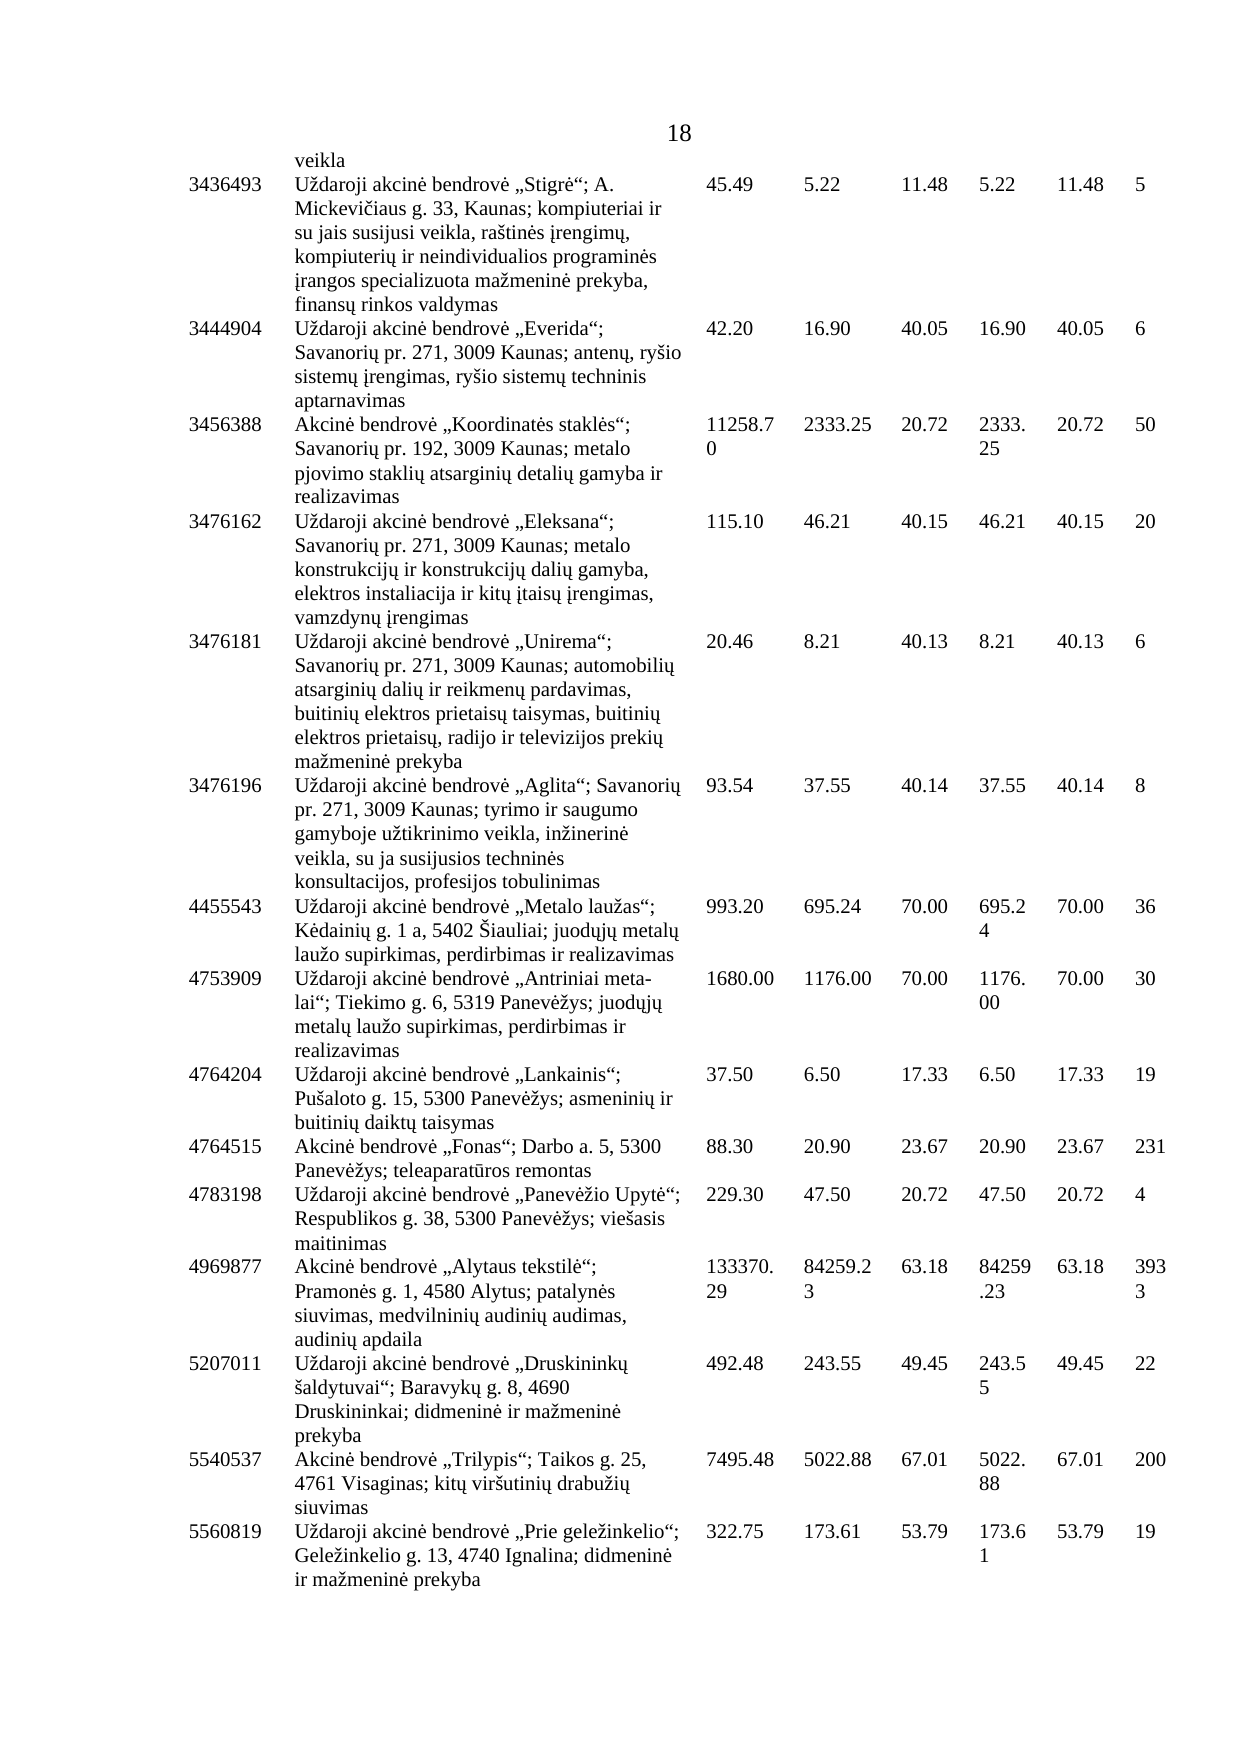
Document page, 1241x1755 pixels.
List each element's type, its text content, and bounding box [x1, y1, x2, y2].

table_cell 37.55 [793, 773, 890, 893]
table_cell 11258.70 [695, 412, 792, 508]
table_cell 4753909 [177, 966, 283, 1062]
table_cell 492.48 [695, 1351, 792, 1447]
table_cell 70.00 [1046, 966, 1123, 1062]
table_cell 993.20 [695, 894, 792, 966]
table_cell 322.75 [695, 1519, 792, 1591]
table_cell 3476181 [177, 629, 283, 773]
table_cell 243.55 [793, 1351, 890, 1447]
table_cell 67.01 [890, 1447, 968, 1519]
table_cell 1680.00 [695, 966, 792, 1062]
table_cell 40.15 [1046, 509, 1123, 629]
table_cell 2333.25 [793, 412, 890, 508]
table_cell 3476196 [177, 773, 283, 893]
table_cell 8 [1124, 773, 1182, 893]
table_cell Uždaroji akcinė bendrovė „Panevėžio Upytė“; Respublikos g. 38, 5300 Panevėžys; viešasis maitinimas [283, 1182, 695, 1254]
table_cell 23.67 [890, 1134, 968, 1182]
table_cell 231 [1124, 1134, 1182, 1182]
table_cell 16.90 [968, 316, 1046, 412]
table_cell [968, 148, 1046, 172]
table_cell 47.50 [968, 1182, 1046, 1254]
table_cell 1176.00 [968, 966, 1046, 1062]
table_cell 7495.48 [695, 1447, 792, 1519]
table_cell 5540537 [177, 1447, 283, 1519]
table_cell 20.46 [695, 629, 792, 773]
table_cell 23.67 [1046, 1134, 1123, 1182]
table_cell 84259.23 [793, 1255, 890, 1351]
table_cell 5.22 [793, 172, 890, 316]
table_cell 5022.88 [968, 1447, 1046, 1519]
table_cell 40.13 [1046, 629, 1123, 773]
table_cell 1176.00 [793, 966, 890, 1062]
table_cell 3436493 [177, 172, 283, 316]
table_cell 93.54 [695, 773, 792, 893]
table_cell 695.24 [968, 894, 1046, 966]
table_cell 40.15 [890, 509, 968, 629]
table_cell 70.00 [890, 966, 968, 1062]
table_cell 5.22 [968, 172, 1046, 316]
table_cell 4764204 [177, 1062, 283, 1134]
table_cell 11.48 [890, 172, 968, 316]
table_cell 3476162 [177, 509, 283, 629]
table_cell 5560819 [177, 1519, 283, 1591]
table_cell Uždaroji akcinė bendrovė „Druskininkų šaldytuvai“; Baravykų g. 8, 4690 Druskininkai; didmeninė ir mažmeninė prekyba [283, 1351, 695, 1447]
table_cell 50 [1124, 412, 1182, 508]
table_cell 46.21 [793, 509, 890, 629]
table_cell 88.30 [695, 1134, 792, 1182]
table_cell Uždaroji akcinė bendrovė „Lankainis“; Pušaloto g. 15, 5300 Panevėžys; asmeninių ir buitinių daiktų taisymas [283, 1062, 695, 1134]
table_cell 4 [1124, 1182, 1182, 1254]
table_cell Uždaroji akcinė bendrovė „Stigrė“; A. Mickevičiaus g. 33, Kaunas; kompiuteriai ir su jais susijusi veikla, raštinės įrengimų, kompiuterių ir neindividualios programinės įrangos specializuota mažmeninė prekyba, finansų rinkos valdymas [283, 172, 695, 316]
table_cell 19 [1124, 1062, 1182, 1134]
table_cell 40.14 [1046, 773, 1123, 893]
table_cell [1046, 148, 1123, 172]
table_cell 5207011 [177, 1351, 283, 1447]
table_cell 229.30 [695, 1182, 792, 1254]
table_cell Uždaroji akcinė bendrovė „Aglita“; Savanorių pr. 271, 3009 Kaunas; tyrimo ir saugumo gamyboje užtikrinimo veikla, inžinerinė veikla, su ja susijusios techninės konsultacijos, profesijos tobulinimas [283, 773, 695, 893]
table_cell 40.05 [890, 316, 968, 412]
table_cell 4455543 [177, 894, 283, 966]
table_cell Akcinė bendrovė „Alytaus tekstilė“; Pramonės g. 1, 4580 Alytus; patalynės siuvimas, medvilninių audinių audimas, audinių apdaila [283, 1255, 695, 1351]
table_cell 63.18 [890, 1255, 968, 1351]
table_cell 20.72 [1046, 412, 1123, 508]
table_cell 20.90 [793, 1134, 890, 1182]
table_cell 17.33 [1046, 1062, 1123, 1134]
table_cell Uždaroji akcinė bendrovė „Unirema“; Savanorių pr. 271, 3009 Kaunas; automobilių atsarginių dalių ir reikmenų pardavimas, buitinių elektros prietaisų taisymas, buitinių elektros prietaisų, radijo ir televizijos prekių mažmeninė prekyba [283, 629, 695, 773]
table_cell 30 [1124, 966, 1182, 1062]
table_cell 8.21 [793, 629, 890, 773]
table_cell 84259.23 [968, 1255, 1046, 1351]
table_cell 19 [1124, 1519, 1182, 1591]
table_cell 70.00 [890, 894, 968, 966]
table_cell 6.50 [793, 1062, 890, 1134]
table_cell 20.72 [890, 1182, 968, 1254]
table_cell [890, 148, 968, 172]
table_cell Akcinė bendrovė „Fonas“; Darbo a. 5, 5300 Panevėžys; teleaparatūros remontas [283, 1134, 695, 1182]
table_cell 53.79 [1046, 1519, 1123, 1591]
table_cell [695, 148, 792, 172]
table_cell 37.50 [695, 1062, 792, 1134]
table_cell 8.21 [968, 629, 1046, 773]
table_cell 22 [1124, 1351, 1182, 1447]
table_cell 67.01 [1046, 1447, 1123, 1519]
table_cell Uždaroji akcinė bendrovė „Eleksana“; Savanorių pr. 271, 3009 Kaunas; metalo konstrukcijų ir konstrukcijų dalių gamyba, elektros instaliacija ir kitų įtaisų įrengimas, vamzdynų įrengimas [283, 509, 695, 629]
table_cell 36 [1124, 894, 1182, 966]
table_cell 20 [1124, 509, 1182, 629]
table_cell [1124, 148, 1182, 172]
table_cell 49.45 [1046, 1351, 1123, 1447]
table_cell 133370.29 [695, 1255, 792, 1351]
table_cell 63.18 [1046, 1255, 1123, 1351]
table_cell 173.61 [793, 1519, 890, 1591]
table_cell 20.90 [968, 1134, 1046, 1182]
table_cell [793, 148, 890, 172]
table_cell 3933 [1124, 1255, 1182, 1351]
table_cell 47.50 [793, 1182, 890, 1254]
table_cell 695.24 [793, 894, 890, 966]
table_cell 243.55 [968, 1351, 1046, 1447]
table_cell 173.61 [968, 1519, 1046, 1591]
table_cell 5 [1124, 172, 1182, 316]
table_cell 40.13 [890, 629, 968, 773]
table_cell 6.50 [968, 1062, 1046, 1134]
table_cell Akcinė bendrovė „Koordinatės staklės“; Savanorių pr. 192, 3009 Kaunas; metalo pjovimo staklių atsarginių detalių gamyba ir realizavimas [283, 412, 695, 508]
table_cell 17.33 [890, 1062, 968, 1134]
table_cell 40.14 [890, 773, 968, 893]
table_cell 5022.88 [793, 1447, 890, 1519]
table_cell 115.10 [695, 509, 792, 629]
table_cell 6 [1124, 629, 1182, 773]
table_cell 4783198 [177, 1182, 283, 1254]
table_cell 3444904 [177, 316, 283, 412]
table_cell 45.49 [695, 172, 792, 316]
table_cell veikla [283, 148, 695, 172]
table_cell 49.45 [890, 1351, 968, 1447]
table_cell 16.90 [793, 316, 890, 412]
table_cell 46.21 [968, 509, 1046, 629]
table_cell 6 [1124, 316, 1182, 412]
table_cell Uždaroji akcinė bendrovė „Everida“; Savanorių pr. 271, 3009 Kaunas; antenų, ryšio sistemų įrengimas, ryšio sistemų techninis aptarnavimas [283, 316, 695, 412]
table_cell 42.20 [695, 316, 792, 412]
table_cell [177, 148, 283, 172]
table_cell Akcinė bendrovė „Trilypis“; Taikos g. 25, 4761 Visaginas; kitų viršutinių drabužių siuvimas [283, 1447, 695, 1519]
table_cell 3456388 [177, 412, 283, 508]
table_cell Uždaroji akcinė bendrovė „Metalo laužas“; Kėdainių g. 1 a, 5402 Šiauliai; juodųjų metalų laužo supirkimas, perdirbimas ir realizavimas [283, 894, 695, 966]
table_cell 53.79 [890, 1519, 968, 1591]
table_cell 2333.25 [968, 412, 1046, 508]
table_cell 70.00 [1046, 894, 1123, 966]
table_cell 20.72 [890, 412, 968, 508]
table_cell 4764515 [177, 1134, 283, 1182]
table_cell 200 [1124, 1447, 1182, 1519]
table_cell 20.72 [1046, 1182, 1123, 1254]
table_cell 11.48 [1046, 172, 1123, 316]
table_cell 37.55 [968, 773, 1046, 893]
table_cell 40.05 [1046, 316, 1123, 412]
table_cell Uždaroji akcinė bendrovė „Prie geležinkelio“; Geležinkelio g. 13, 4740 Ignalina; didmeninė ir mažmeninė prekyba [283, 1519, 695, 1591]
table_cell Uždaroji akcinė bendrovė „Antriniai meta- lai“; Tiekimo g. 6, 5319 Panevėžys; juodųjų metalų laužo supirkimas, perdirbimas ir realizavimas [283, 966, 695, 1062]
table_cell 4969877 [177, 1255, 283, 1351]
